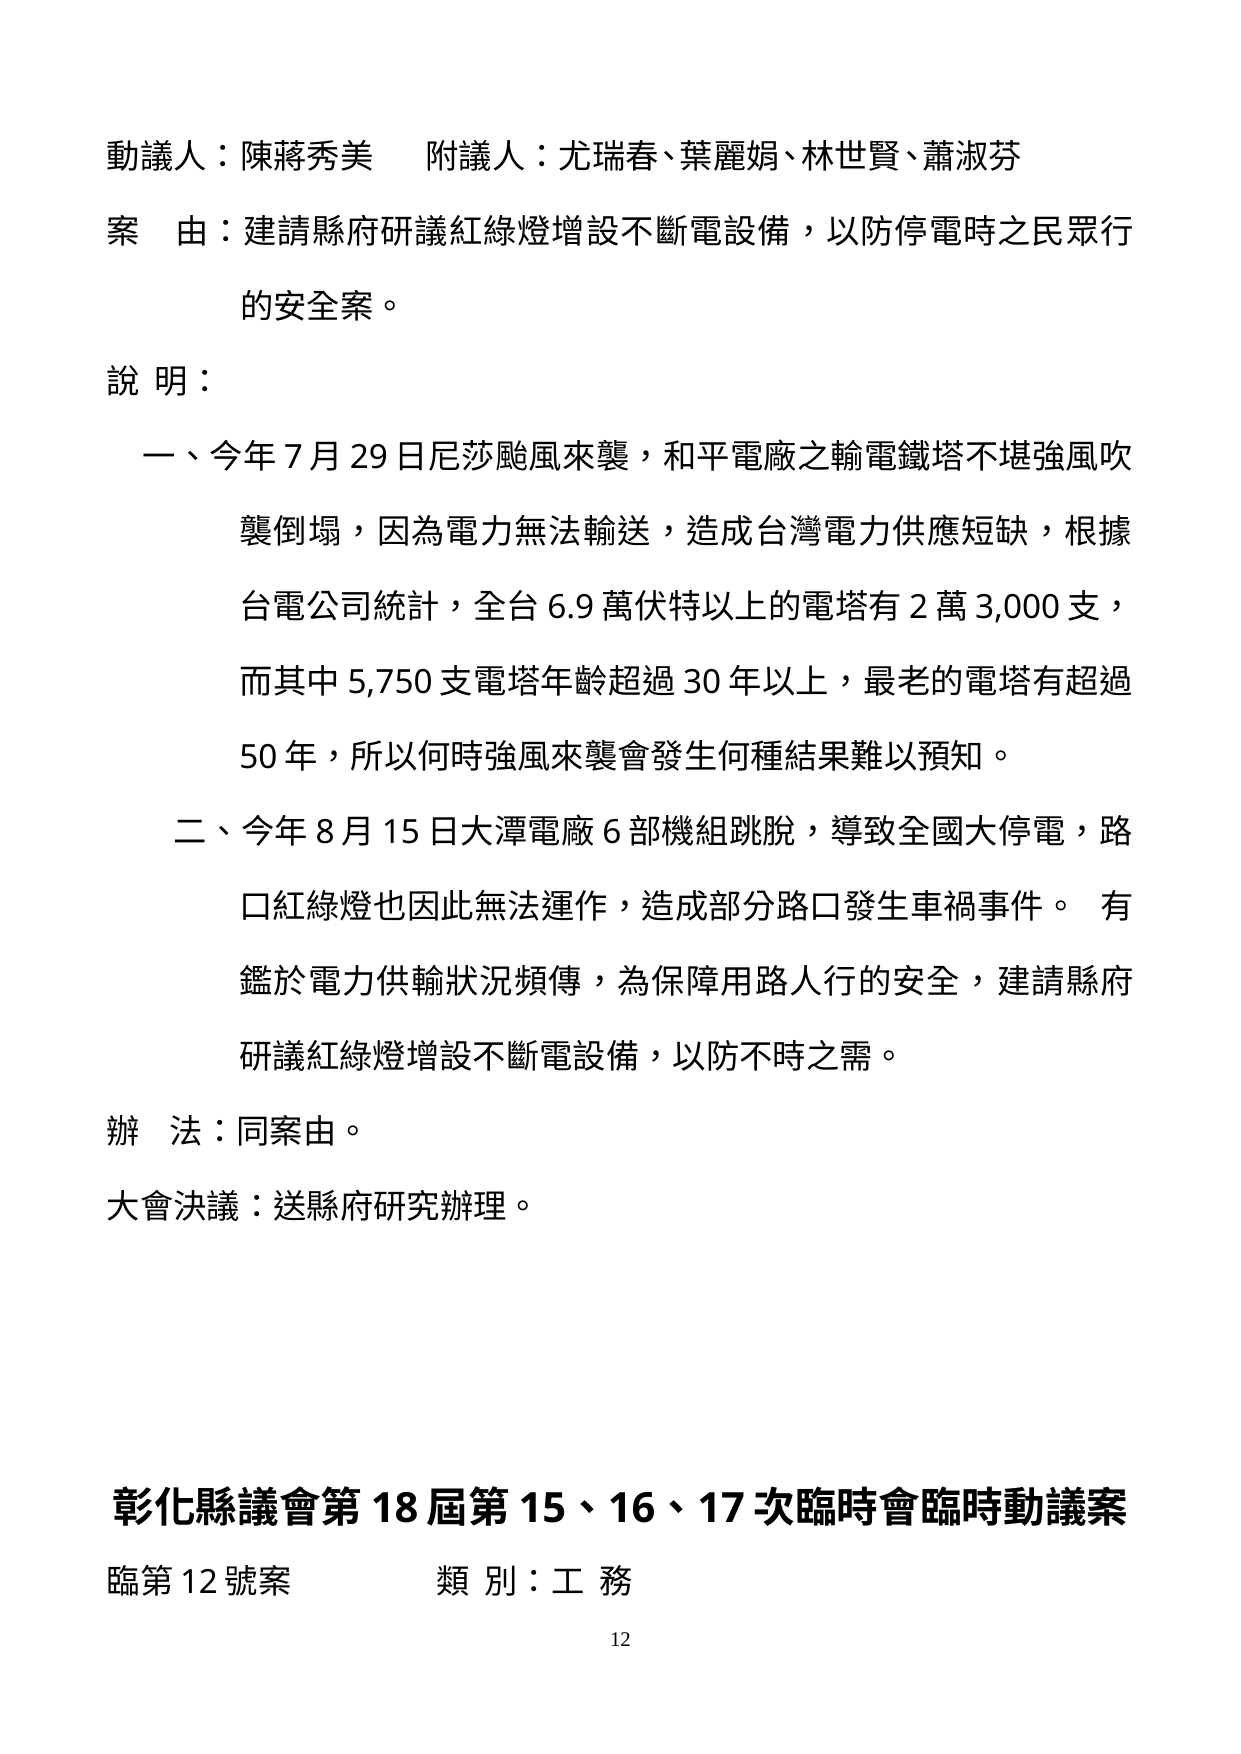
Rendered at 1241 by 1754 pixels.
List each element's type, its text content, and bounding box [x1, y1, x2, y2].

text 辦 法：同案由。 [106, 1092, 1134, 1167]
text 動議人：陳蔣秀美 附議人：尤瑞春、葉麗娟、林世賢、蕭淑芬 [106, 117, 1134, 192]
text 一、今年7月29日尼莎颱風來襲，和平電廠之輸電鐵塔不堪強風吹襲倒塌，因為電力無法輸送，造成台灣電力供應短缺，根據台電公司統計，全台6.9萬伏特以上的電塔有2萬3,000支，而其中5,750支電塔年齡超過30年以上，最老的電塔有超過50年，所以何時強風來襲會發生何種結果難以預知。 [106, 417, 1134, 792]
text 說 明： [107, 342, 1134, 417]
text 臨第12號案 類 別：工 務 [106, 1542, 1134, 1617]
text 大會決議：送縣府研究辦理。 [106, 1167, 1134, 1242]
text 二、今年8月15日大潭電廠6部機組跳脫，導致全國大停電，路口紅綠燈也因此無法運作，造成部分路口發生車禍事件。 有鑑於電力供輸狀況頻傳，為保障用路人行的安全，建請縣府研議紅綠燈增設不斷電設備，以防不時之需。 [106, 792, 1134, 1092]
text 案 由：建請縣府研議紅綠燈增設不斷電設備，以防停電時之民眾行的安全案。 [106, 192, 1134, 342]
text 彰化縣議會第18屆第15、16、17次臨時會臨時動議案 [106, 1467, 1134, 1542]
